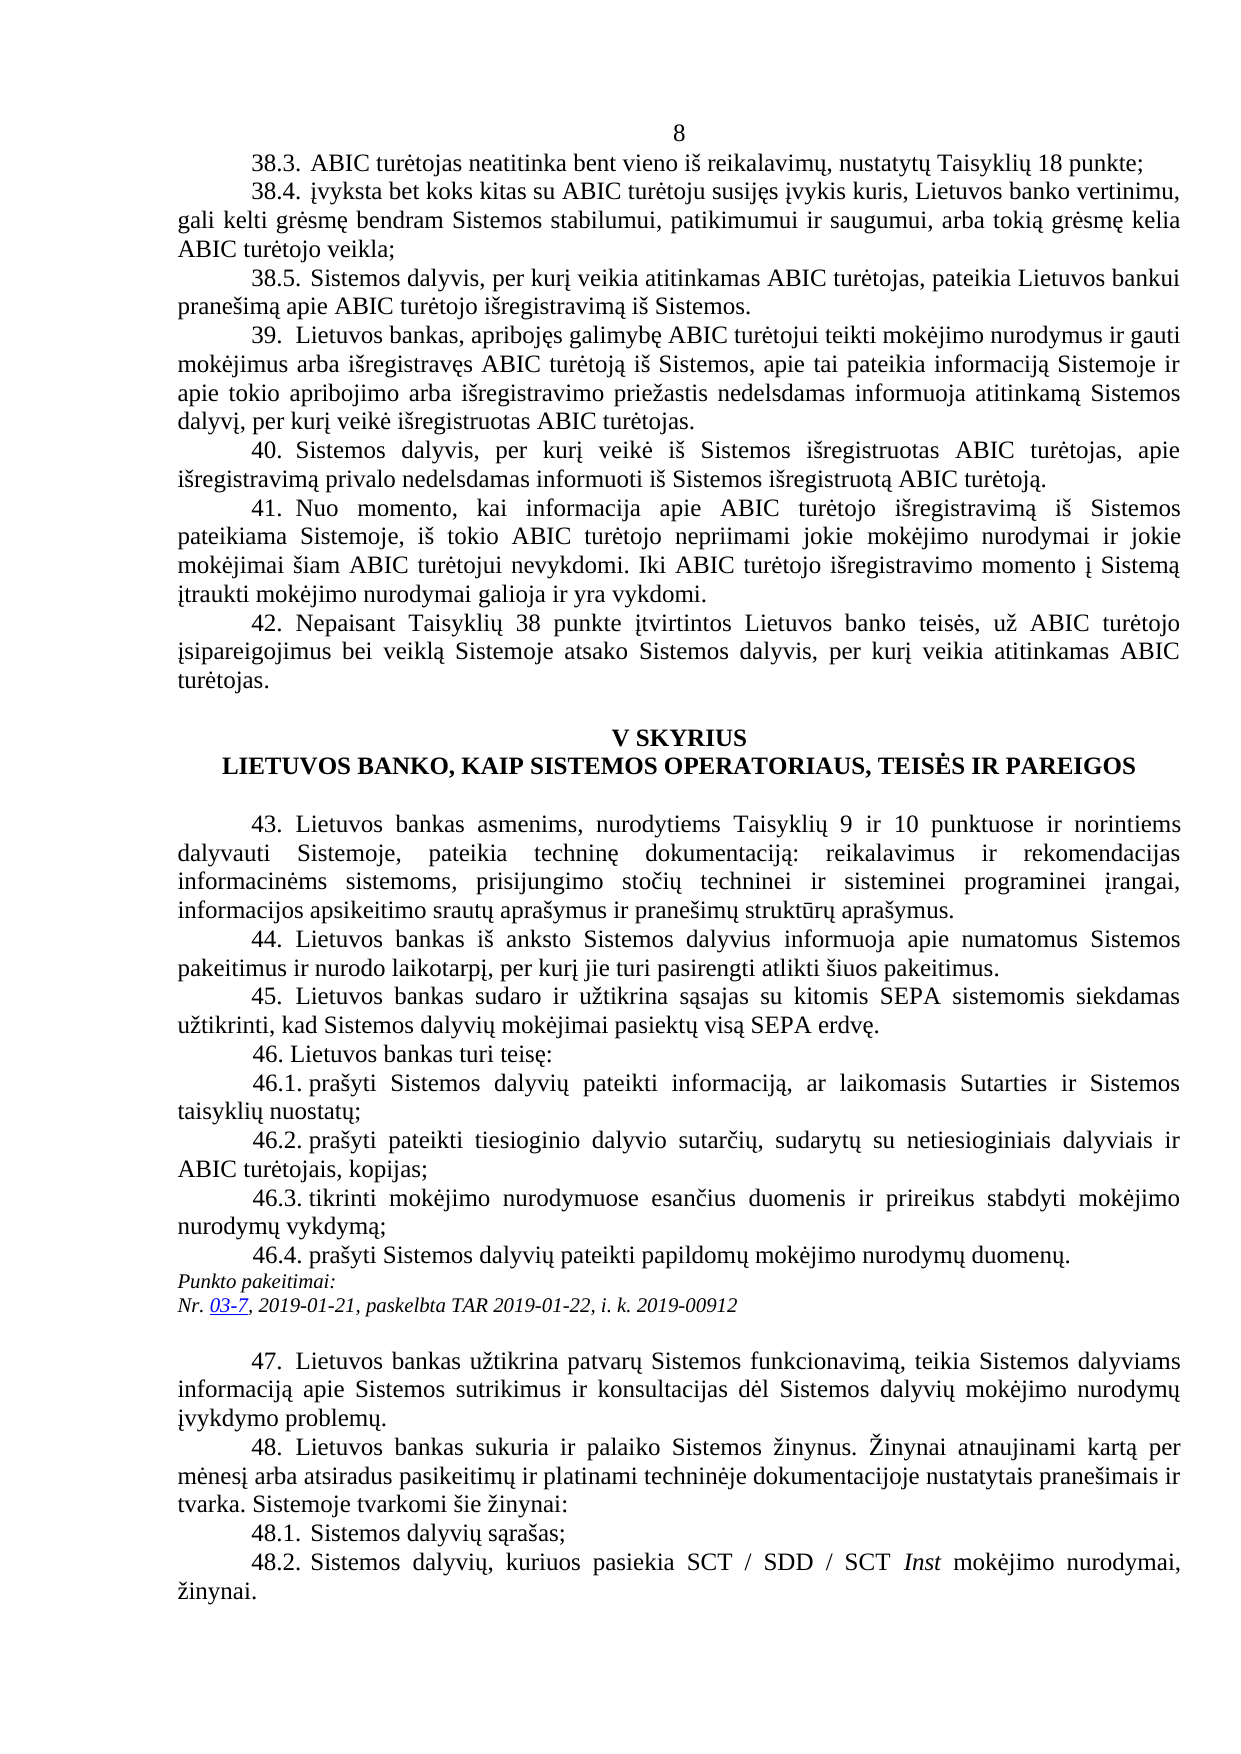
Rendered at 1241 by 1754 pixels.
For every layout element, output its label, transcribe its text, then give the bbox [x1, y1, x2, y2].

text 45. Lietuvos bankas sudaro ir užtikrina sąsajas su kitomis SEPA sistemomis siekdamas užtikrinti, kad Sistemos dalyvių mokėjimai pasiektų visą SEPA erdvę. [177, 981, 1181, 1039]
text 44. Lietuvos bankas iš anksto Sistemos dalyvius informuoja apie numatomus Sistemos pakeitimus ir nurodo laikotarpį, per kurį jie turi pasirengti atlikti šiuos pakeitimus. [177, 924, 1181, 981]
text 46.4. prašyti Sistemos dalyvių pateikti papildomų mokėjimo nurodymų duomenų. [177, 1240, 1181, 1269]
text 48. Lietuvos bankas sukuria ir palaiko Sistemos žinynus. Žinynai atnaujinami kartą per mėnesį arba atsiradus pasikeitimų ir platinami techninėje dokumentacijoje nustatytais pranešimais ir tvarka. Sistemoje tvarkomi šie žinynai: [177, 1432, 1181, 1518]
text 38.4. įvyksta bet koks kitas su ABIC turėtoju susijęs įvykis kuris, Lietuvos banko vertinimu, gali kelti grėsmę bendram Sistemos stabilumui, patikimumui ir saugumui, arba tokią grėsmę kelia ABIC turėtojo veikla; [177, 176, 1181, 263]
text 48.1. Sistemos dalyvių sąrašas; [177, 1518, 1181, 1547]
text 39. Lietuvos bankas, apribojęs galimybę ABIC turėtojui teikti mokėjimo nurodymus ir gauti mokėjimus arba išregistravęs ABIC turėtoją iš Sistemos, apie tai pateikia informaciją Sistemoje ir apie tokio apribojimo arba išregistravimo priežastis nedelsdamas informuoja atitinkamą Sistemos dalyvį, per kurį veikė išregistruotas ABIC turėtojas. [177, 320, 1181, 435]
text 41. Nuo momento, kai informacija apie ABIC turėtojo išregistravimą iš Sistemos pateikiama Sistemoje, iš tokio ABIC turėtojo nepriimami jokie mokėjimo nurodymai ir jokie mokėjimai šiam ABIC turėtojui nevykdomi. Iki ABIC turėtojo išregistravimo momento į Sistemą įtraukti mokėjimo nurodymai galioja ir yra vykdomi. [177, 493, 1181, 608]
text 38.3. ABIC turėtojas neatitinka bent vieno iš reikalavimų, nustatytų Taisyklių 18 punkte; [177, 148, 1181, 176]
text 46. Lietuvos bankas turi teisę: [177, 1039, 1181, 1068]
text 40. Sistemos dalyvis, per kurį veikė iš Sistemos išregistruotas ABIC turėtojas, apie išregistravimą privalo nedelsdamas informuoti iš Sistemos išregistruotą ABIC turėtoją. [177, 435, 1181, 493]
text 46.2. prašyti pateikti tiesioginio dalyvio sutarčių, sudarytų su netiesioginiais dalyviais ir ABIC turėtojais, kopijas; [177, 1125, 1181, 1183]
text 48.2. Sistemos dalyvių, kuriuos pasiekia SCT / SDD / SCT Inst mokėjimo nurodymai, žinynai. [177, 1547, 1181, 1604]
text 47. Lietuvos bankas užtikrina patvarų Sistemos funkcionavimą, teikia Sistemos dalyviams informaciją apie Sistemos sutrikimus ir konsultacijas dėl Sistemos dalyvių mokėjimo nurodymų įvykdymo problemų. [177, 1346, 1181, 1432]
text 38.5. Sistemos dalyvis, per kurį veikia atitinkamas ABIC turėtojas, pateikia Lietuvos bankui pranešimą apie ABIC turėtojo išregistravimą iš Sistemos. [177, 263, 1181, 320]
text Punkto pakeitimai: [177, 1269, 1181, 1293]
text LIETUVOS BANKO, KAIP SISTEMOS OPERATORIAUS, TEISĖS IR PAREIGOS [177, 751, 1181, 780]
text 43. Lietuvos bankas asmenims, nurodytiems Taisyklių 9 ir 10 punktuose ir norintiems dalyvauti Sistemoje, pateikia techninę dokumentaciją: reikalavimus ir rekomendacijas informacinėms sistemoms, prisijungimo stočių techninei ir sisteminei programinei įrangai, informacijos apsikeitimo srautų aprašymus ir pranešimų struktūrų aprašymus. [177, 809, 1181, 924]
text 46.1. prašyti Sistemos dalyvių pateikti informaciją, ar laikomasis Sutarties ir Sistemos taisyklių nuostatų; [177, 1068, 1181, 1125]
text 42. Nepaisant Taisyklių 38 punkte įtvirtintos Lietuvos banko teisės, už ABIC turėtojo įsipareigojimus bei veiklą Sistemoje atsako Sistemos dalyvis, per kurį veikia atitinkamas ABIC turėtojas. [177, 608, 1181, 694]
text V SKYRIUS [177, 723, 1181, 751]
text 46.3. tikrinti mokėjimo nurodymuose esančius duomenis ir prireikus stabdyti mokėjimo nurodymų vykdymą; [177, 1183, 1181, 1240]
text Nr. 03-7, 2019-01-21, paskelbta TAR 2019-01-22, i. k. 2019-00912 [177, 1293, 1181, 1317]
